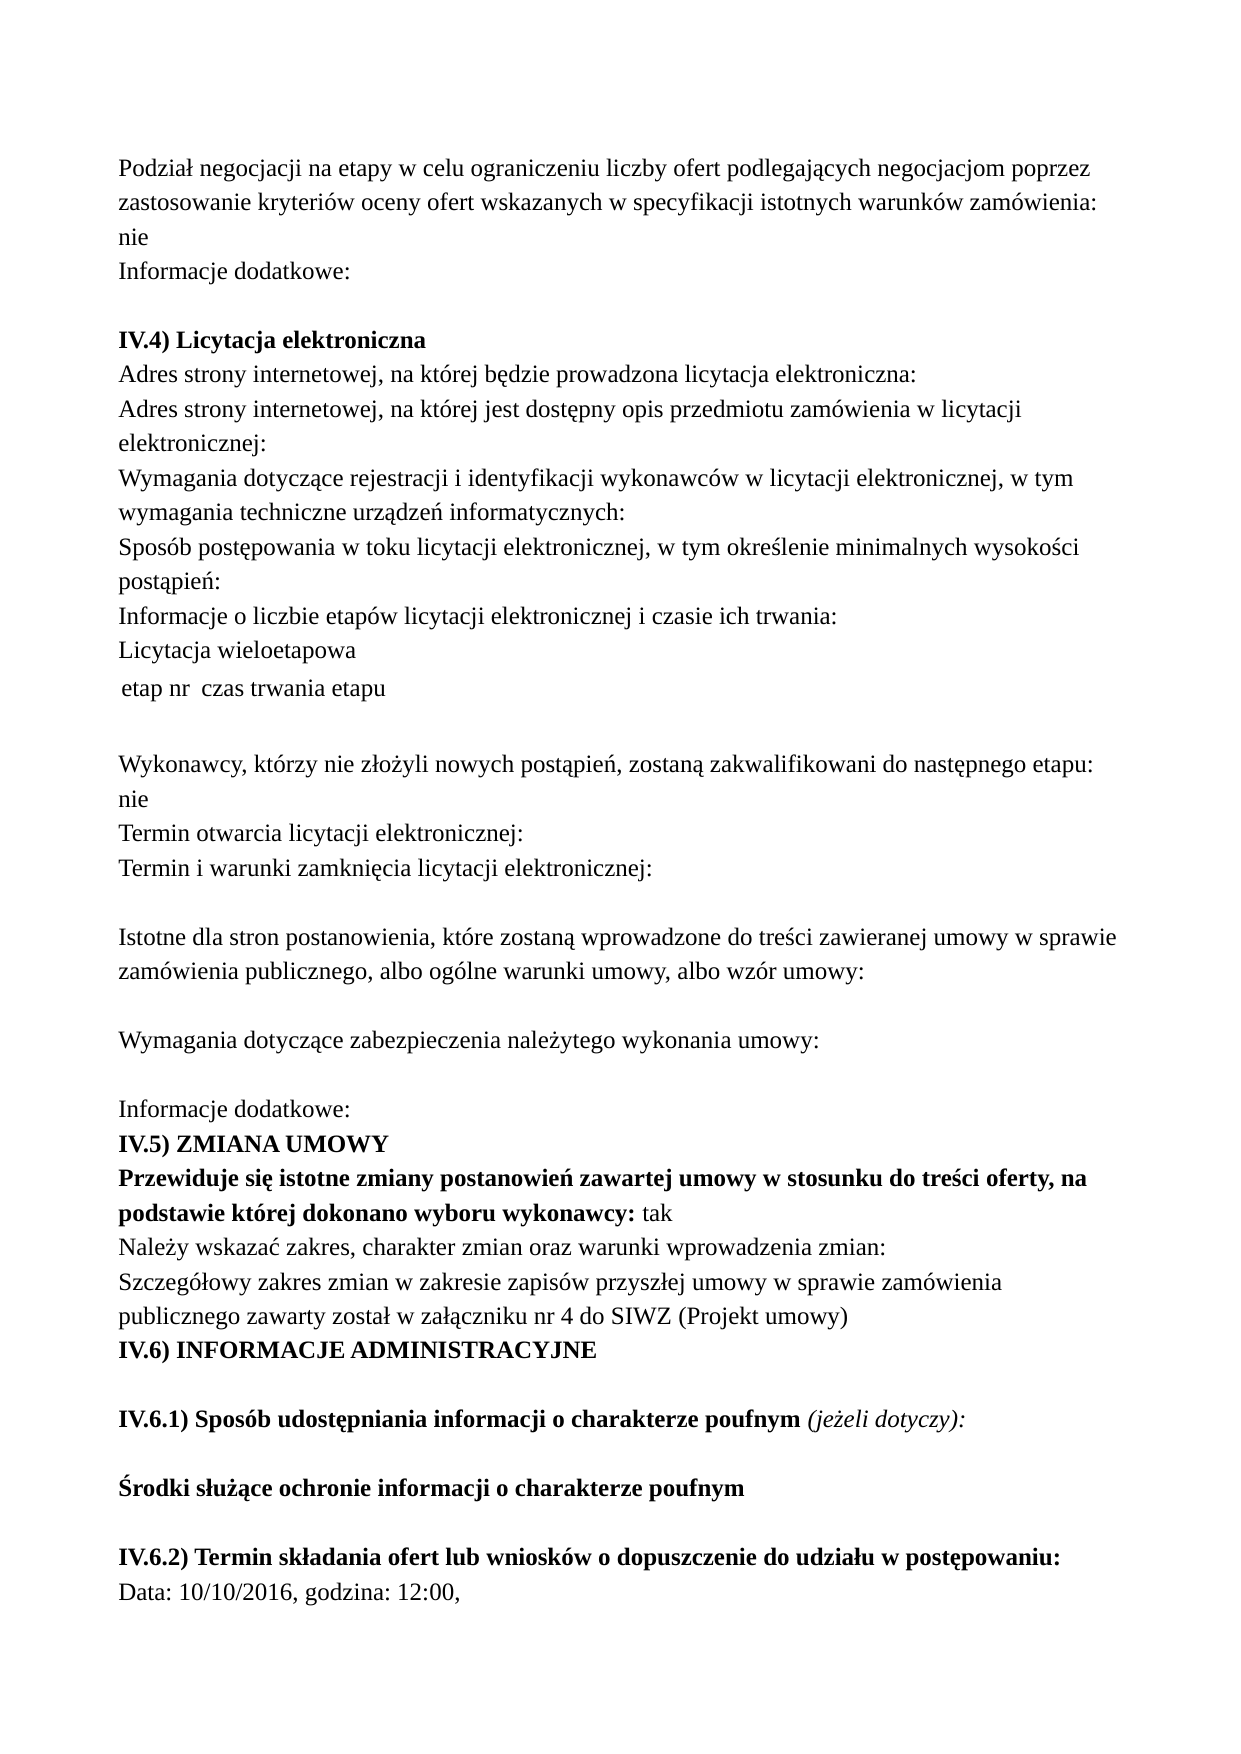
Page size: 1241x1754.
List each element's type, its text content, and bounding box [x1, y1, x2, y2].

text Informacje o liczbie etapów licytacji elektronicznej i czasie ich trwania: [118, 601, 1122, 629]
text Licytacja wieloetapowa [118, 635, 1122, 664]
text Wykonawcy, którzy nie złożyli nowych postąpień, zostaną zakwalifikowani do następnego etapu: nie [118, 715, 1122, 813]
text Wymagania dotyczące rejestracji i identyfikacji wykonawców w licytacji elektronicznej, w tym wymagania techniczne urządzeń informatycznych: [118, 463, 1122, 526]
text Termin otwarcia licytacji elektronicznej: [118, 818, 1122, 847]
text Podział negocjacji na etapy w celu ograniczeniu liczby ofert podlegających negocjacjom poprzez zastosowanie kryteriów oceny ofert wskazanych w specyfikacji istotnych warunków zamówienia: nie Informacje dodatkowe: IV.4) Licytacja elektroniczna Adres strony internetowej, na której będzie prowadzona licytacja elektroniczna: [118, 118, 1122, 388]
table_cell [118, 704, 198, 715]
table_header etap nr [118, 670, 198, 704]
text Istotne dla stron postanowienia, które zostaną wprowadzone do treści zawieranej umowy w sprawie zamówienia publicznego, albo ogólne warunki umowy, albo wzór umowy: [118, 887, 1122, 985]
text Wymagania dotyczące zabezpieczenia należytego wykonania umowy: [118, 991, 1122, 1054]
table_cell [198, 704, 396, 715]
text Termin i warunki zamknięcia licytacji elektronicznej: [118, 853, 1122, 882]
text IV.5) ZMIANA UMOWY Przewiduje się istotne zmiany postanowień zawartej umowy w stosunku do treści oferty, na podstawie której dokonano wyboru wykonawcy: tak Należy wskazać zakres, charakter zmian oraz warunki wprowadzenia zmian: Szczegółowy zakres zmian w zakresie zapisów przyszłej umowy w sprawie zamówienia publicznego zawarty został w załączniku nr 4 do SIWZ (Projekt umowy) IV.6) INFORMACJE ADMINISTRACYJNE IV.6.1) Sposób udostępniania informacji o charakterze poufnym (jeżeli dotyczy): Środki służące ochronie informacji o charakterze poufnym IV.6.2) Termin składania ofert lub wniosków o dopuszczenie do udziału w postępowaniu: Data: 10/10/2016, godzina: 12:00, [118, 1129, 1122, 1606]
text Informacje dodatkowe: [118, 1060, 1122, 1123]
text Sposób postępowania w toku licytacji elektronicznej, w tym określenie minimalnych wysokości postąpień: [118, 532, 1122, 595]
text Adres strony internetowej, na której jest dostępny opis przedmiotu zamówienia w licytacji elektronicznej: [118, 394, 1122, 457]
table_header czas trwania etapu [198, 670, 396, 704]
